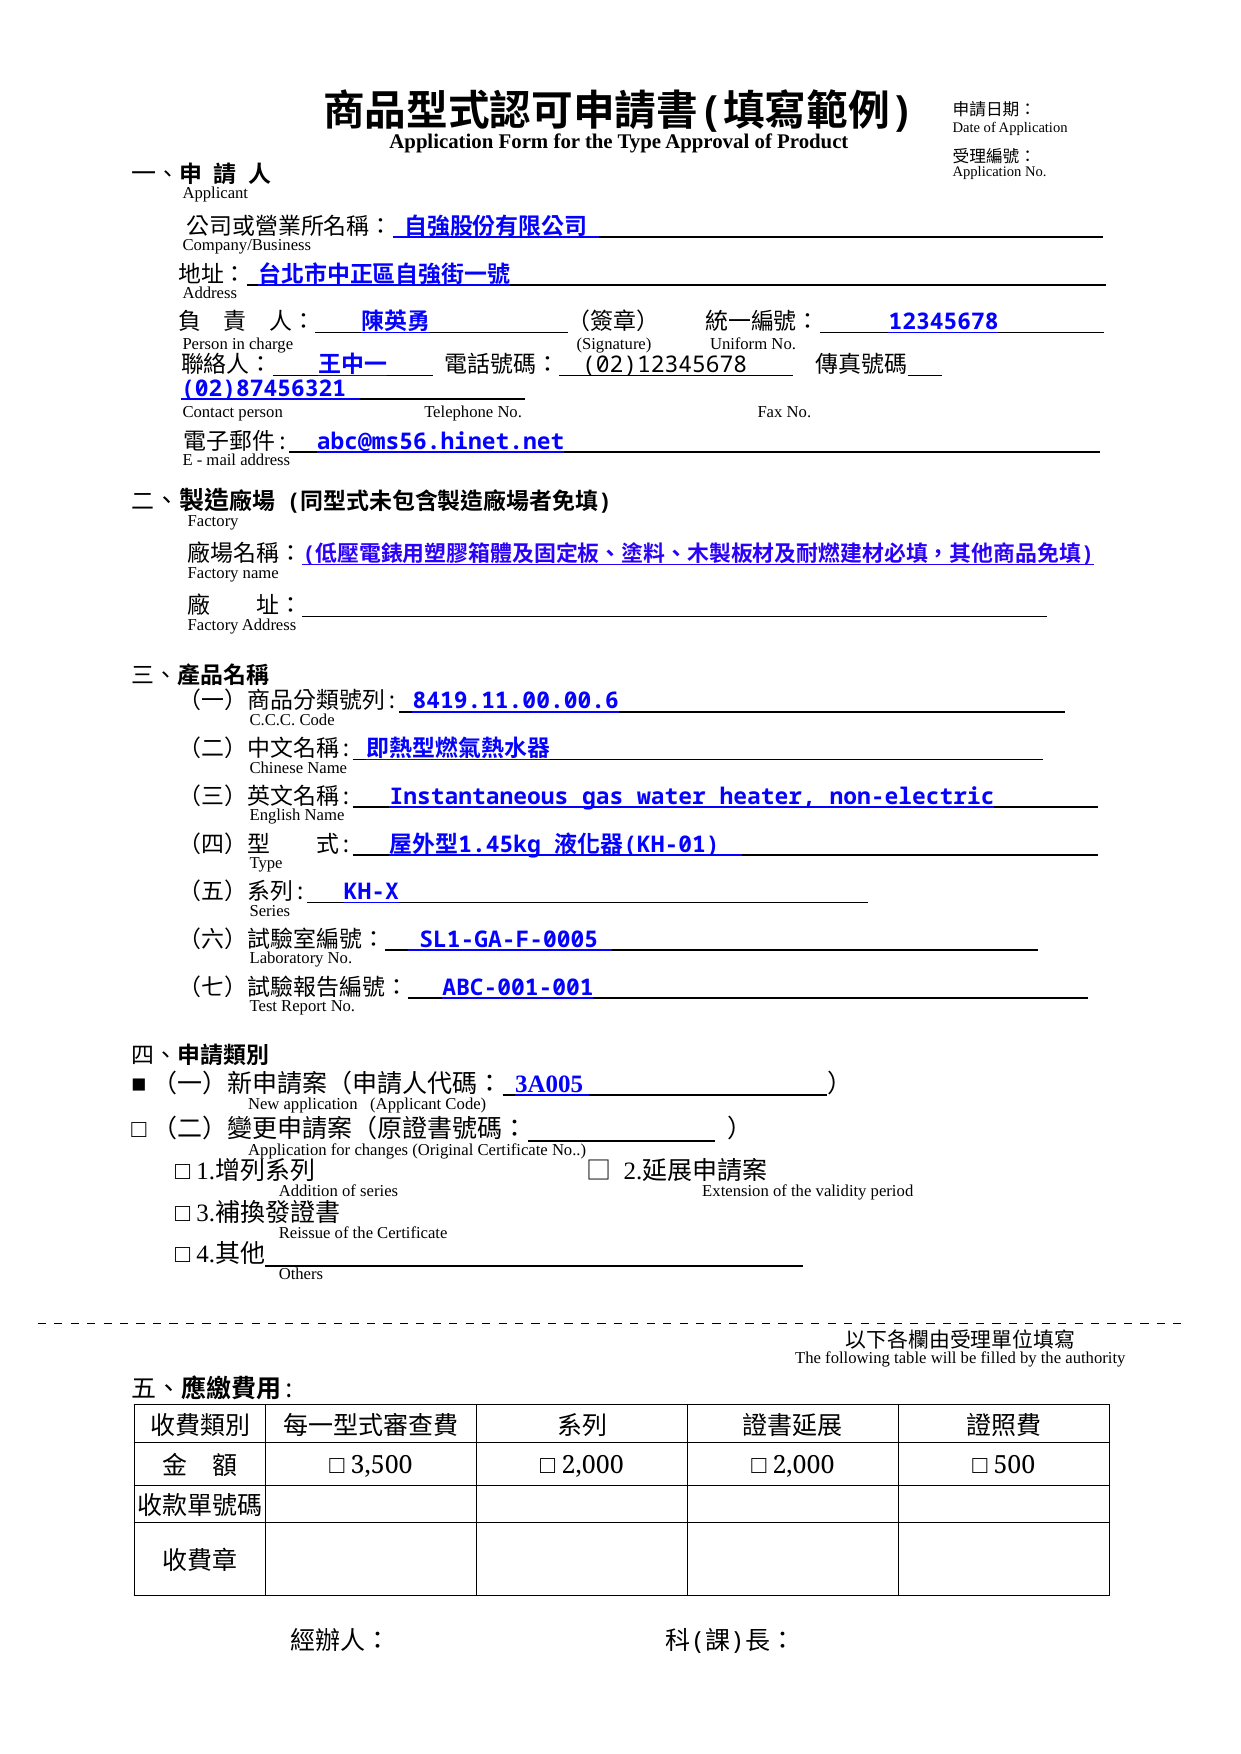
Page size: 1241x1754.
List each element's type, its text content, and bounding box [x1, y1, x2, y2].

text Others [278, 1268, 1106, 1282]
text 廠場名稱：(低壓電錶用塑膠箱體及固定板、塗料、木製板材及耐燃建材必填，其他商品免填) [187, 542, 1106, 567]
table_cell 收費章 [135, 1523, 265, 1594]
text C.C.C. Code [249, 714, 1106, 728]
table_header 證照費 [899, 1405, 1109, 1442]
text （二）中文名稱: 即熱型燃氣熱水器 [178, 737, 1106, 762]
table_header 收費類別 [135, 1405, 265, 1442]
text □ 1.增列系列 □ 2.延展申請案 [131, 1158, 1106, 1185]
text □ 3.補換發證書 [131, 1199, 1106, 1227]
text 負 責 人： 陳英勇 （簽章） 統一編號： 12345678 [178, 310, 1106, 335]
table_cell [266, 1523, 476, 1594]
table_cell □ 3,500 [266, 1443, 476, 1484]
text 三、產品名稱 [131, 664, 1106, 689]
text 廠 址： [187, 594, 1106, 619]
text Laboratory No. [249, 952, 1106, 967]
table_cell [688, 1486, 898, 1522]
table_header 每一型式審查費 [266, 1405, 476, 1442]
text □ （二）變更申請案（原證書號碼： ） [131, 1116, 1106, 1143]
text 經辦人： 科(課)長： [290, 1621, 1106, 1657]
table_cell [266, 1486, 476, 1522]
text ■ （一）新申請案（申請人代碼： 3A005 ） [131, 1071, 1106, 1098]
table_cell [899, 1523, 1109, 1594]
text （七）試驗報告編號： ABC-001-001 [178, 975, 1106, 1000]
text Type [249, 857, 1106, 871]
text 電子郵件: abc@ms56.hinet.net [184, 429, 1106, 454]
text （六）試驗室編號： SL1-GA-F-0005 [178, 927, 1106, 952]
text （四）型 式: 屋外型1.45kg 液化器(KH-01) [178, 832, 1106, 857]
text Application for changes (Original Certificate No..) [248, 1143, 1106, 1158]
table_cell 金 額 [135, 1443, 265, 1484]
text Series [249, 905, 1106, 919]
text Date of Application [952, 123, 1103, 135]
text Test Report No. [249, 1000, 1106, 1014]
text （一）商品分類號列: 8419.11.00.00.6 [178, 689, 1106, 714]
text 聯絡人： 王中一 電話號碼： (02)12345678 傳真號碼 (02)87456321 [181, 353, 1106, 403]
text Contact person Telephone No. Fax No. [182, 403, 1106, 421]
text Factory Address [187, 619, 1106, 633]
text Company/Business [182, 239, 1106, 254]
text English Name [249, 809, 1106, 824]
table_cell [899, 1486, 1109, 1522]
text 受理編號： [952, 148, 1103, 166]
text E - mail address [182, 454, 1106, 469]
text （三）英文名稱: Instantaneous gas water heater, non-electric [178, 784, 1106, 809]
text 四、申請類別 [131, 1037, 1106, 1071]
text 商品型式認可申請書(填寫範例) [131, 89, 1118, 187]
text 申請日期： [952, 101, 1103, 119]
text Application No. [952, 166, 1103, 178]
text Person in charge (Signature) Uniform No. [182, 335, 1106, 353]
table_cell [477, 1486, 687, 1522]
text New application (Applicant Code) [248, 1098, 1106, 1112]
table_cell □ 2,000 [477, 1443, 687, 1484]
text 公司或營業所名稱： 自強股份有限公司 [131, 214, 1106, 239]
text Reissue of the Certificate [278, 1227, 1106, 1241]
text Addition of series Extension of the validity period [278, 1185, 1106, 1199]
text Factory name [187, 567, 1106, 581]
text 五、應繳費用: [131, 1368, 1106, 1404]
text □ 4.其他 [131, 1241, 1106, 1268]
table_cell □ 2,000 [688, 1443, 898, 1484]
table_header 證書延展 [688, 1405, 898, 1442]
text 一、申 請 人 [131, 160, 937, 187]
table_cell 收款單號碼 [135, 1486, 265, 1522]
text Address [182, 287, 1106, 301]
text 地址： 台北市中正區自強街一號 [178, 262, 1106, 287]
text Chinese Name [249, 762, 1106, 776]
text 二、製造廠場 (同型式未包含製造廠場者免填) [131, 488, 1106, 515]
text Factory [187, 515, 1106, 529]
subtitle Application Form for the Type Approval of Product [131, 134, 937, 152]
table_cell □ 500 [899, 1443, 1109, 1484]
table_cell [688, 1523, 898, 1594]
text Applicant [182, 187, 1106, 202]
table_cell [477, 1523, 687, 1594]
text （五）系列: KH-X [178, 880, 1106, 905]
table_header 系列 [477, 1405, 687, 1442]
